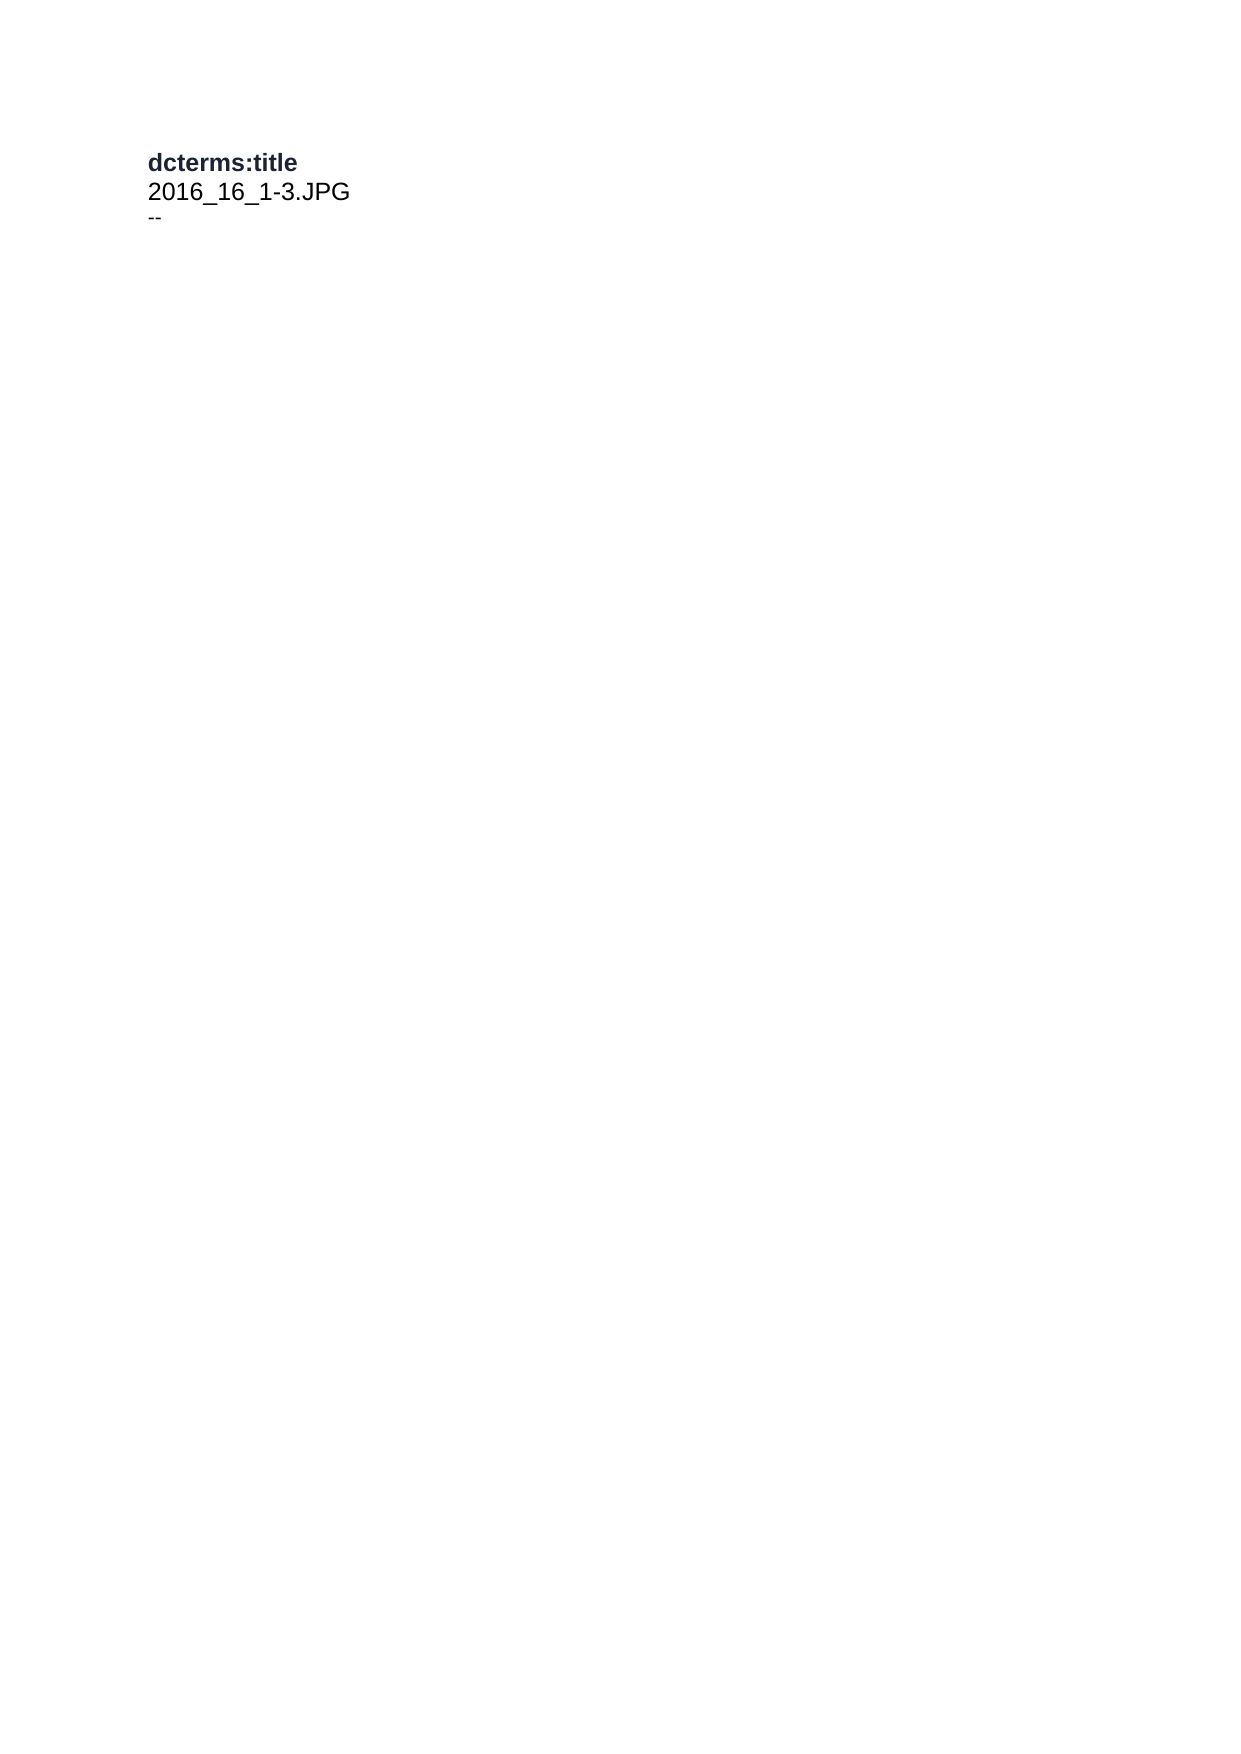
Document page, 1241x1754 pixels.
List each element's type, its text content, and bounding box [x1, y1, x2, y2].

text 2016_16_1-3.JPG [148, 176, 1092, 205]
text dcterms:title [148, 148, 1092, 176]
text -- [148, 205, 1092, 229]
